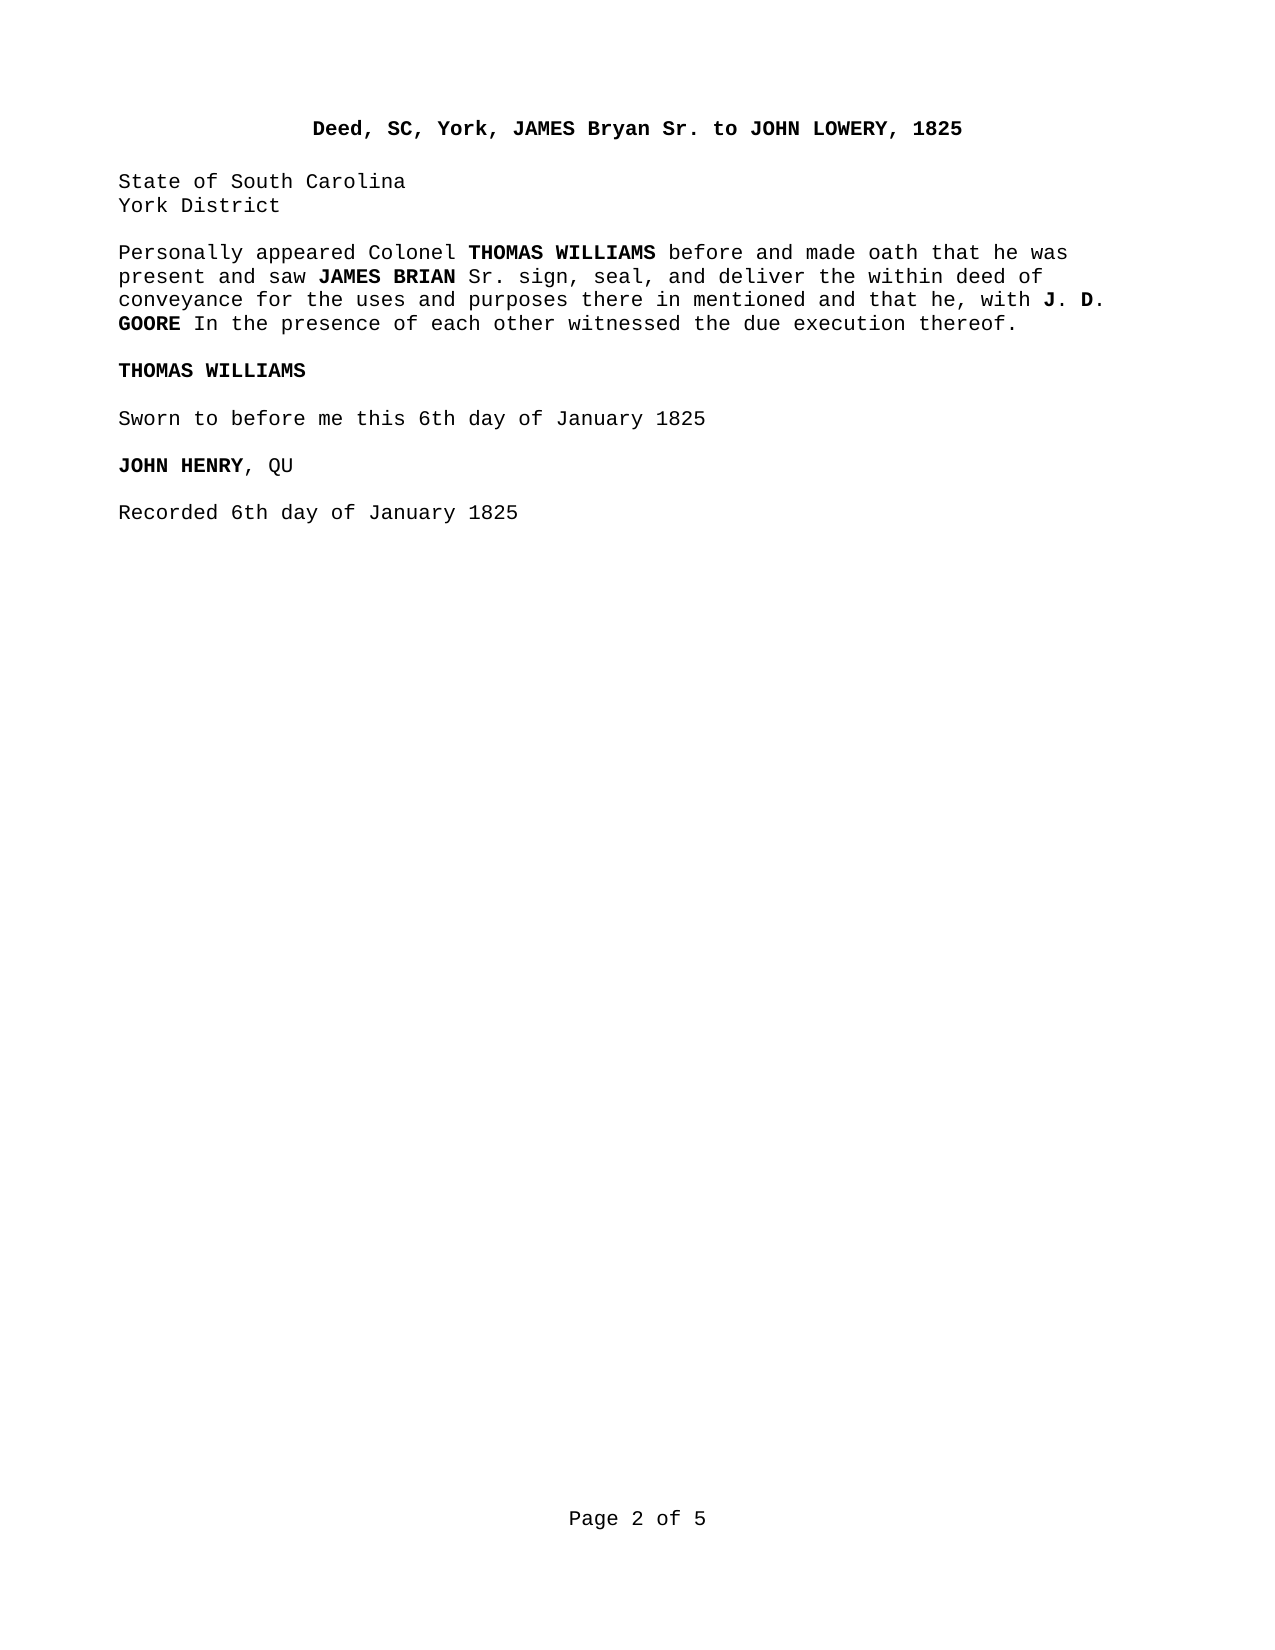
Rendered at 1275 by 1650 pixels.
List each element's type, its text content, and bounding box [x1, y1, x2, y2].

text John Henry, QU [118, 455, 1157, 479]
text Recorded 6th day of January 1825 [118, 502, 1157, 526]
text Thomas Williams [118, 360, 1157, 384]
text State of South Carolina [118, 171, 1157, 195]
text Personally appeared Colonel Thomas Williams before and made oath that he was present and saw James Brian Sr. sign, seal, and deliver the within deed of conveyance for the uses and purposes there in mentioned and that he, with j. D. GooRE In the presence of each other witnessed the due execution thereof. [118, 242, 1157, 337]
text Sworn to before me this 6th day of January 1825 [118, 408, 1157, 431]
text York District [118, 195, 1157, 218]
